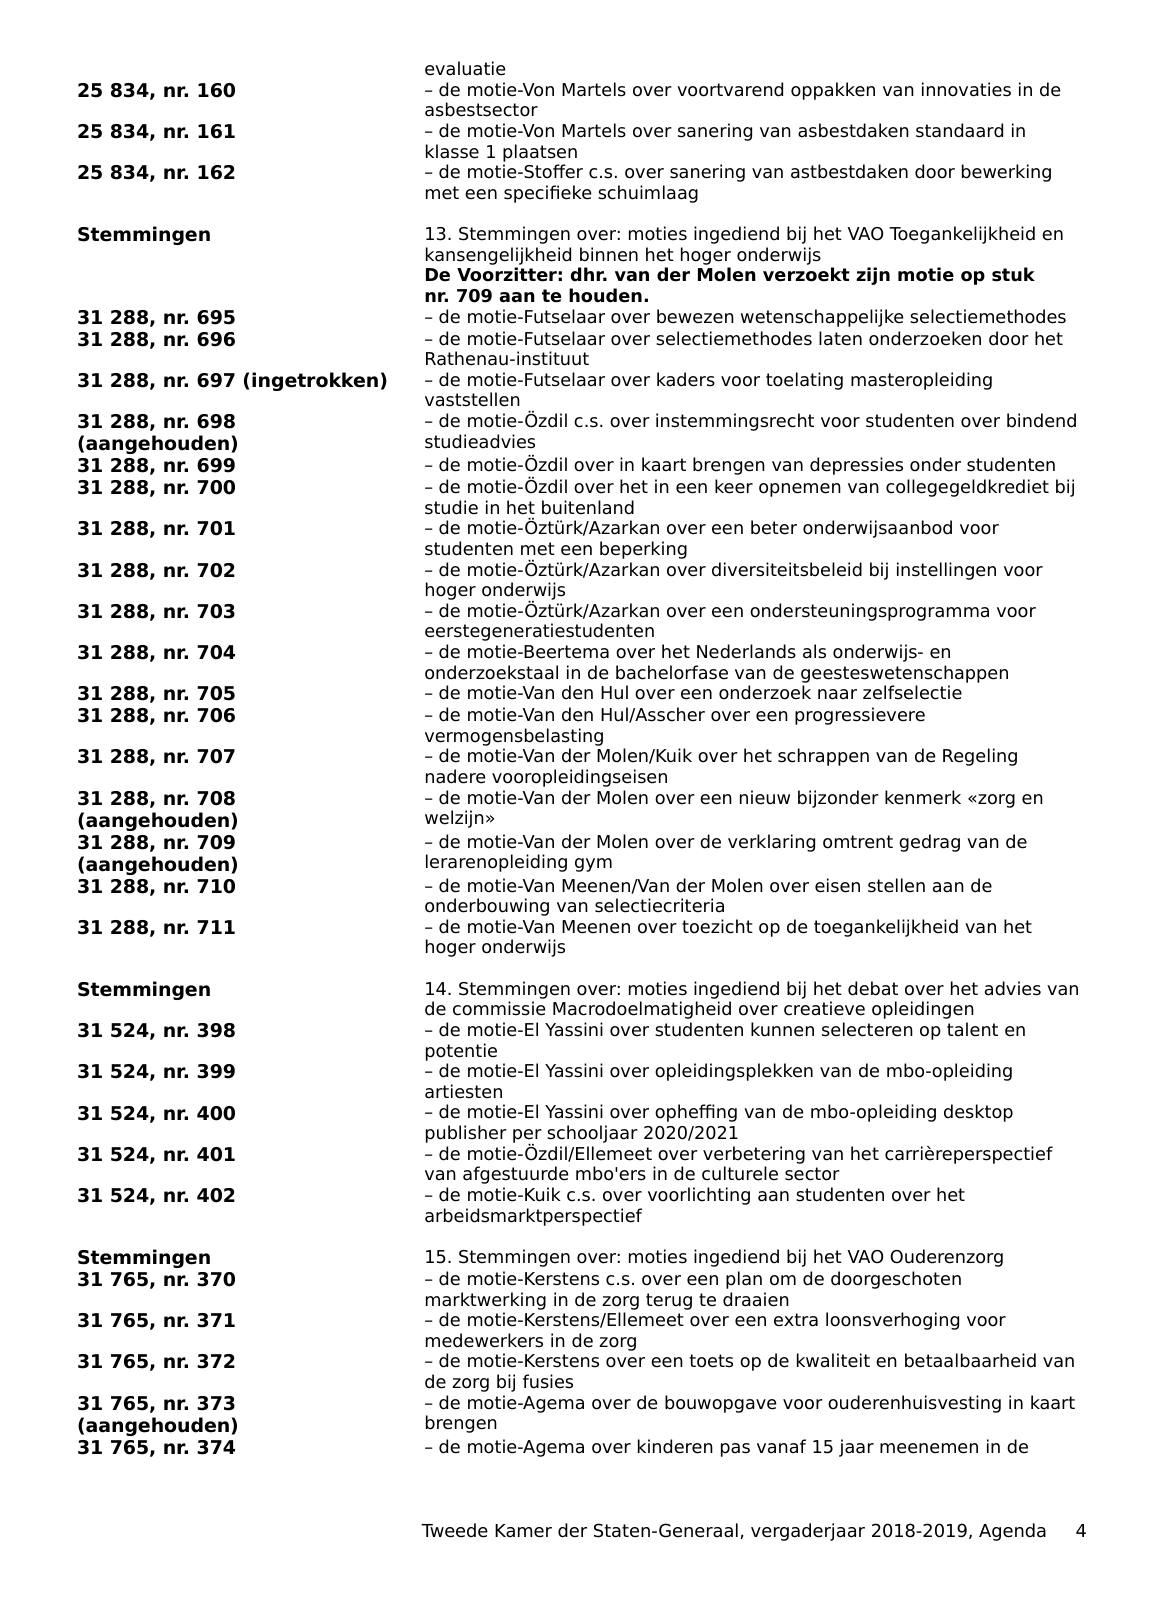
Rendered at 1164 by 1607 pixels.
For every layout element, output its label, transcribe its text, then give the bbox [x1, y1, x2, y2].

table_cell 25 834, nr. 161 [77, 121, 401, 162]
table_cell – de motie-Agema over kinderen pas vanaf 15 jaar meenemen in de [418, 1437, 1087, 1458]
table_cell 13. Stemmingen over: moties ingediend bij het VAO Toegankelijkheid en kansengelijkheid binnen het hoger onderwijs [418, 224, 1087, 265]
table_cell – de motie-Öztürk/Azarkan over diversiteitsbeleid bij instellingen voor hoger onderwijs [418, 560, 1087, 601]
table_cell [401, 1103, 418, 1144]
table_cell – de motie-Özdil over het in een keer opnemen van collegegeldkrediet bij studie in het buitenland [418, 477, 1087, 518]
table_cell 31 288, nr. 695 [77, 307, 401, 328]
table_cell [401, 1310, 418, 1351]
table_cell – de motie-Kuik c.s. over voorlichting aan studenten over het arbeidsmarktperspectief [418, 1185, 1087, 1226]
table_cell – de motie-Van Meenen over toezicht op de toegankelijkheid van het hoger onderwijs [418, 917, 1087, 958]
table_cell [401, 307, 418, 328]
table_cell – de motie-Özdil over in kaart brengen van depressies onder studenten [418, 455, 1087, 477]
table_cell [401, 329, 418, 370]
table_cell – de motie-Futselaar over kaders voor toelating masteropleiding vaststellen [418, 370, 1087, 411]
table_cell 31 288, nr. 708 (aangehouden) [77, 788, 401, 832]
table_cell – de motie-Van den Hul/Asscher over een progressievere vermogensbelasting [418, 705, 1087, 746]
table_cell – de motie-El Yassini over opleidingsplekken van de mbo-opleiding artiesten [418, 1061, 1087, 1102]
table_cell [401, 162, 418, 203]
table_cell [401, 518, 418, 559]
table_cell [401, 601, 418, 642]
table_cell 15. Stemmingen over: moties ingediend bij het VAO Ouderenzorg [418, 1247, 1087, 1269]
table_cell [401, 1144, 418, 1185]
table_cell 31 765, nr. 371 [77, 1310, 401, 1351]
table_cell 31 288, nr. 699 [77, 455, 401, 477]
table_cell [401, 683, 418, 705]
table_cell [401, 746, 418, 788]
table_cell [401, 1393, 418, 1437]
table_cell [401, 958, 418, 979]
table_cell [401, 876, 418, 917]
table_cell 31 288, nr. 697 (ingetrokken) [77, 370, 401, 411]
table_cell – de motie-Kerstens c.s. over een plan om de doorgeschoten marktwerking in de zorg terug te draaien [418, 1269, 1087, 1310]
table_cell [401, 560, 418, 601]
table_cell – de motie-Özdil/Ellemeet over verbetering van het carrièreperspectief van afgestuurde mbo'ers in de culturele sector [418, 1144, 1087, 1185]
table_cell [401, 80, 418, 121]
table_cell evaluatie [418, 59, 1087, 80]
table_cell 25 834, nr. 160 [77, 80, 401, 121]
table_cell – de motie-Futselaar over selectiemethodes laten onderzoeken door het Rathenau-instituut [418, 329, 1087, 370]
table_cell – de motie-Öztürk/Azarkan over een ondersteuningsprogramma voor eerstegeneratiestudenten [418, 601, 1087, 642]
table_cell – de motie-El Yassini over studenten kunnen selecteren op talent en potentie [418, 1020, 1087, 1061]
table_cell [401, 1061, 418, 1102]
table_cell 31 288, nr. 700 [77, 477, 401, 518]
table_cell 31 288, nr. 702 [77, 560, 401, 601]
table_cell 31 288, nr. 710 [77, 876, 401, 917]
table_cell 31 288, nr. 705 [77, 683, 401, 705]
table_cell [401, 265, 418, 307]
table_cell – de motie-El Yassini over opheffing van de mbo-opleiding desktop publisher per schooljaar 2020/2021 [418, 1103, 1087, 1144]
table_cell – de motie-Von Martels over sanering van asbestdaken standaard in klasse 1 plaatsen [418, 121, 1087, 162]
table_cell – de motie-Stoffer c.s. over sanering van astbestdaken door bewerking met een specifieke schuimlaag [418, 162, 1087, 203]
table_cell [401, 1351, 418, 1393]
table_cell Stemmingen [77, 224, 401, 265]
table_cell [418, 958, 1087, 979]
table_cell [77, 1226, 401, 1247]
table_cell 31 288, nr. 706 [77, 705, 401, 746]
table_cell [401, 788, 418, 832]
table_cell – de motie-Öztürk/Azarkan over een beter onderwijsaanbod voor studenten met een beperking [418, 518, 1087, 559]
table_cell [77, 59, 401, 80]
table_cell [401, 832, 418, 876]
table_cell 31 288, nr. 698 (aangehouden) [77, 411, 401, 455]
table_cell 31 524, nr. 401 [77, 1144, 401, 1185]
table_cell 31 288, nr. 696 [77, 329, 401, 370]
table_cell De Voorzitter: dhr. van der Molen verzoekt zijn motie op stuk nr. 709 aan te houden. [418, 265, 1087, 307]
table_cell [401, 411, 418, 455]
table_cell [401, 121, 418, 162]
table_cell – de motie-Van der Molen/Kuik over het schrappen van de Regeling nadere vooropleidingseisen [418, 746, 1087, 788]
table_cell [401, 370, 418, 411]
table_cell 31 288, nr. 701 [77, 518, 401, 559]
table_cell [418, 1226, 1087, 1247]
table_cell – de motie-Kerstens/Ellemeet over een extra loonsverhoging voor medewerkers in de zorg [418, 1310, 1087, 1351]
table_cell 31 765, nr. 373 (aangehouden) [77, 1393, 401, 1437]
table_cell 25 834, nr. 162 [77, 162, 401, 203]
table_cell [401, 224, 418, 265]
table_cell [401, 1226, 418, 1247]
table_cell 31 765, nr. 372 [77, 1351, 401, 1393]
table_cell 31 765, nr. 370 [77, 1269, 401, 1310]
table_cell [77, 204, 401, 224]
table_cell 31 288, nr. 704 [77, 642, 401, 683]
table_cell [77, 958, 401, 979]
table_cell 31 288, nr. 709 (aangehouden) [77, 832, 401, 876]
table_cell – de motie-Özdil c.s. over instemmingsrecht voor studenten over bindend studieadvies [418, 411, 1087, 455]
table_cell [401, 455, 418, 477]
table_cell – de motie-Futselaar over bewezen wetenschappelijke selectiemethodes [418, 307, 1087, 328]
table_cell 31 288, nr. 707 [77, 746, 401, 788]
table_cell – de motie-Von Martels over voortvarend oppakken van innovaties in de asbestsector [418, 80, 1087, 121]
table_cell 31 288, nr. 703 [77, 601, 401, 642]
table_cell [418, 204, 1087, 224]
table_cell [401, 705, 418, 746]
table_cell Stemmingen [77, 1247, 401, 1269]
table_cell – de motie-Kerstens over een toets op de kwaliteit en betaalbaarheid van de zorg bij fusies [418, 1351, 1087, 1393]
table_cell [401, 1247, 418, 1269]
table_cell – de motie-Van der Molen over een nieuw bijzonder kenmerk «zorg en welzijn» [418, 788, 1087, 832]
table_cell – de motie-Van der Molen over de verklaring omtrent gedrag van de lerarenopleiding gym [418, 832, 1087, 876]
table_cell [401, 917, 418, 958]
table_cell 31 524, nr. 400 [77, 1103, 401, 1144]
table_cell [401, 59, 418, 80]
table_cell [401, 642, 418, 683]
table_cell 31 524, nr. 399 [77, 1061, 401, 1102]
table_cell – de motie-Van den Hul over een onderzoek naar zelfselectie [418, 683, 1087, 705]
table_cell [401, 1437, 418, 1458]
table_cell [401, 1185, 418, 1226]
table_cell 31 288, nr. 711 [77, 917, 401, 958]
table_cell [401, 204, 418, 224]
table_cell 14. Stemmingen over: moties ingediend bij het debat over het advies van de commissie Macrodoelmatigheid over creatieve opleidingen [418, 979, 1087, 1020]
table_cell [401, 1269, 418, 1310]
table_cell – de motie-Agema over de bouwopgave voor ouderenhuisvesting in kaart brengen [418, 1393, 1087, 1437]
table_cell 31 524, nr. 398 [77, 1020, 401, 1061]
table_cell 31 524, nr. 402 [77, 1185, 401, 1226]
table_cell [401, 477, 418, 518]
table_cell 31 765, nr. 374 [77, 1437, 401, 1458]
table_cell – de motie-Van Meenen/Van der Molen over eisen stellen aan de onderbouwing van selectiecriteria [418, 876, 1087, 917]
table_cell [401, 1020, 418, 1061]
table_cell [401, 979, 418, 1020]
table_cell – de motie-Beertema over het Nederlands als onderwijs- en onderzoekstaal in de bachelorfase van de geesteswetenschappen [418, 642, 1087, 683]
table_cell [77, 265, 401, 307]
table_cell Stemmingen [77, 979, 401, 1020]
